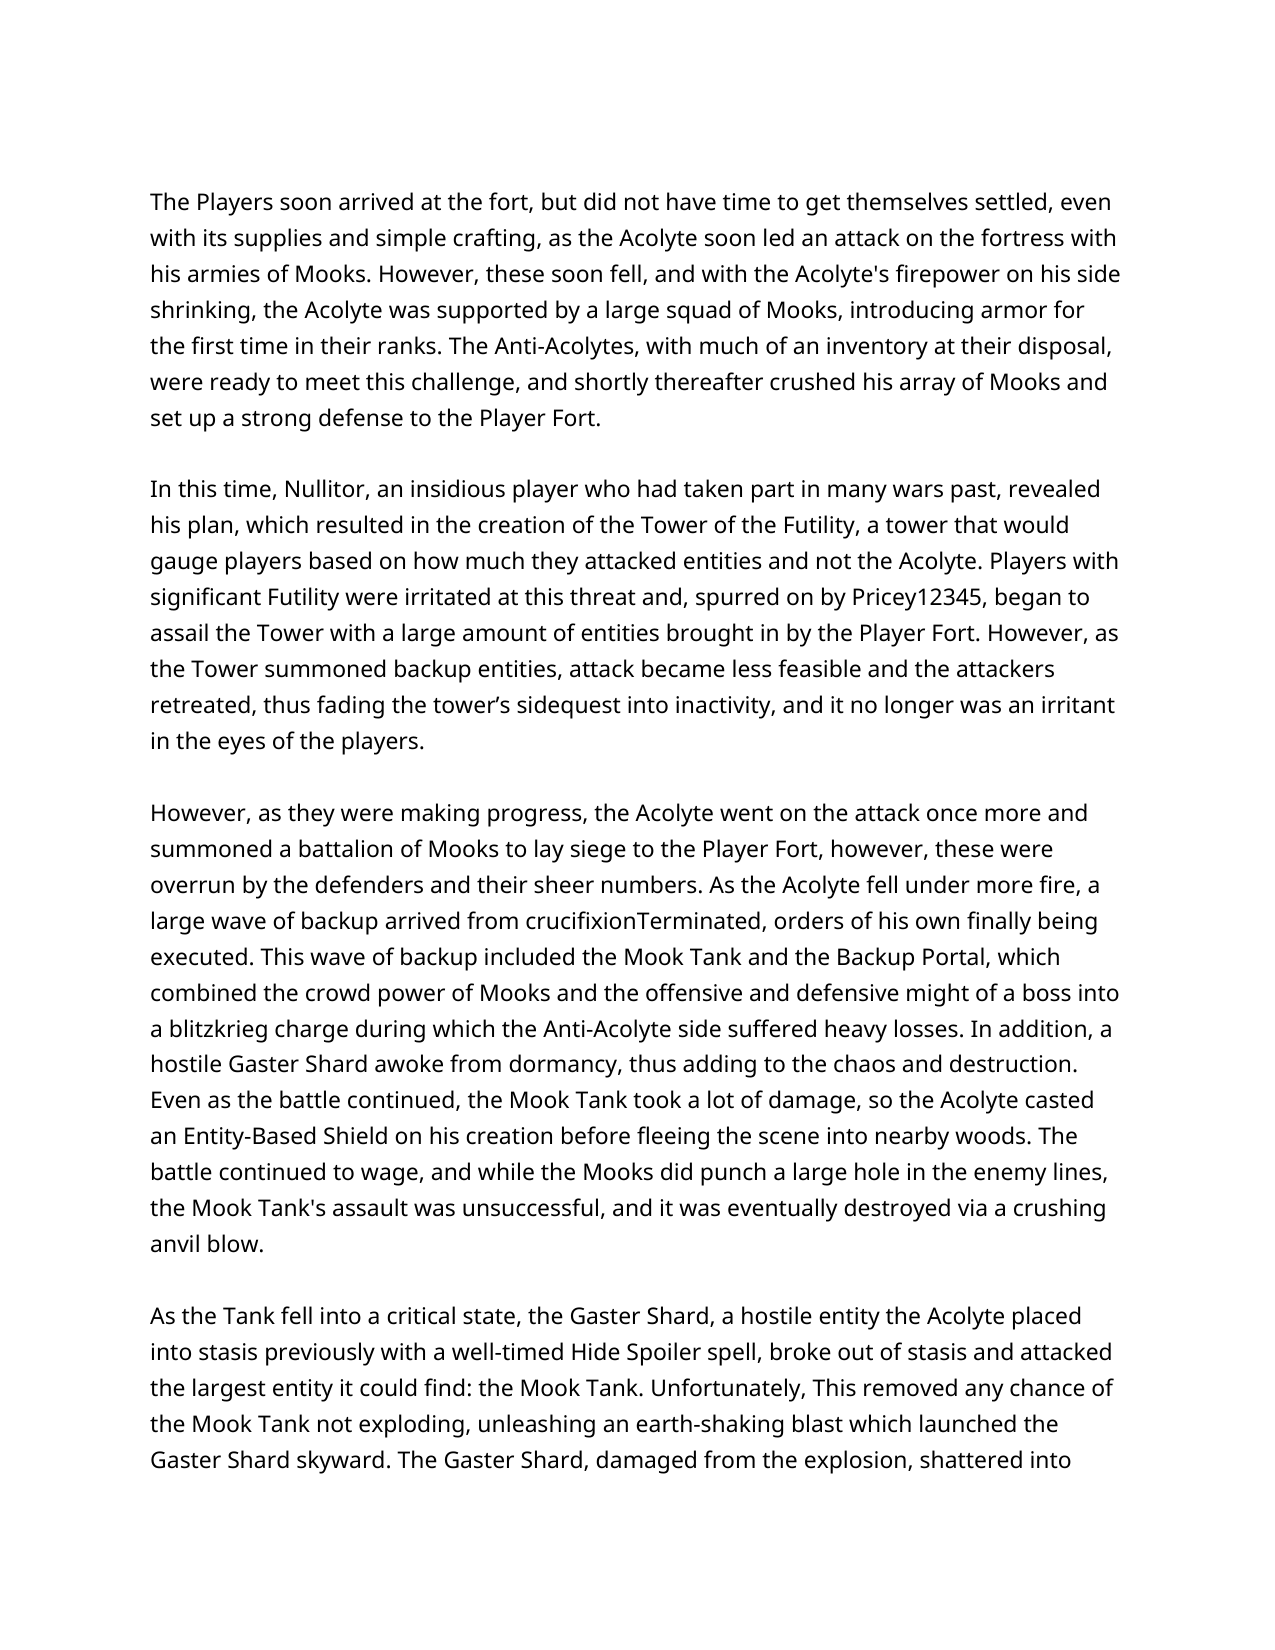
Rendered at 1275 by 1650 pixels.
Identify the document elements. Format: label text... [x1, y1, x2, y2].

text In this time, Nullitor, an insidious player who had taken part in many wars past, revealed his plan, which resulted in the creation of the Tower of the Futility, a tower that would gauge players based on how much they attacked entities and not the Acolyte. Players with significant Futility were irritated at this threat and, spurred on by Pricey12345, began to assail the Tower with a large amount of entities brought in by the Player Fort. However, as the Tower summoned backup entities, attack became less feasible and the attackers retreated, thus fading the tower’s sidequest into inactivity, and it no longer was an irritant in the eyes of the players. [150, 473, 1125, 756]
text As the Tank fell into a critical state, the Gaster Shard, a hostile entity the Acolyte placed into stasis previously with a well-timed Hide Spoiler spell, broke out of stasis and attacked the largest entity it could find: the Mook Tank. Unfortunately, This removed any chance of the Mook Tank not exploding, unleashing an earth-shaking blast which launched the Gaster Shard skyward. The Gaster Shard, damaged from the explosion, shattered into [150, 1300, 1125, 1475]
text However, as they were making progress, the Acolyte went on the attack once more and summoned a battalion of Mooks to lay siege to the Player Fort, however, these were overrun by the defenders and their sheer numbers. As the Acolyte fell under more fire, a large wave of backup arrived from crucifixionTerminated, orders of his own finally being executed. This wave of backup included the Mook Tank and the Backup Portal, which combined the crowd power of Mooks and the offensive and defensive might of a boss into a blitzkrieg charge during which the Anti-Acolyte side suffered heavy losses. In addition, a hostile Gaster Shard awoke from dormancy, thus adding to the chaos and destruction. Even as the battle continued, the Mook Tank took a lot of damage, so the Acolyte casted an Entity-Based Shield on his creation before fleeing the scene into nearby woods. The battle continued to wage, and while the Mooks did punch a large hole in the enemy lines, the Mook Tank's assault was unsuccessful, and it was eventually destroyed via a crushing anvil blow. [150, 797, 1125, 1259]
text The Players soon arrived at the fort, but did not have time to get themselves settled, even with its supplies and simple crafting, as the Acolyte soon led an attack on the fortress with his armies of Mooks. However, these soon fell, and with the Acolyte's firepower on his side shrinking, the Acolyte was supported by a large squad of Mooks, introducing armor for the first time in their ranks. The Anti-Acolytes, with much of an inventory at their disposal, were ready to meet this challenge, and shortly thereafter crushed his array of Mooks and set up a strong defense to the Player Fort. [150, 186, 1125, 433]
